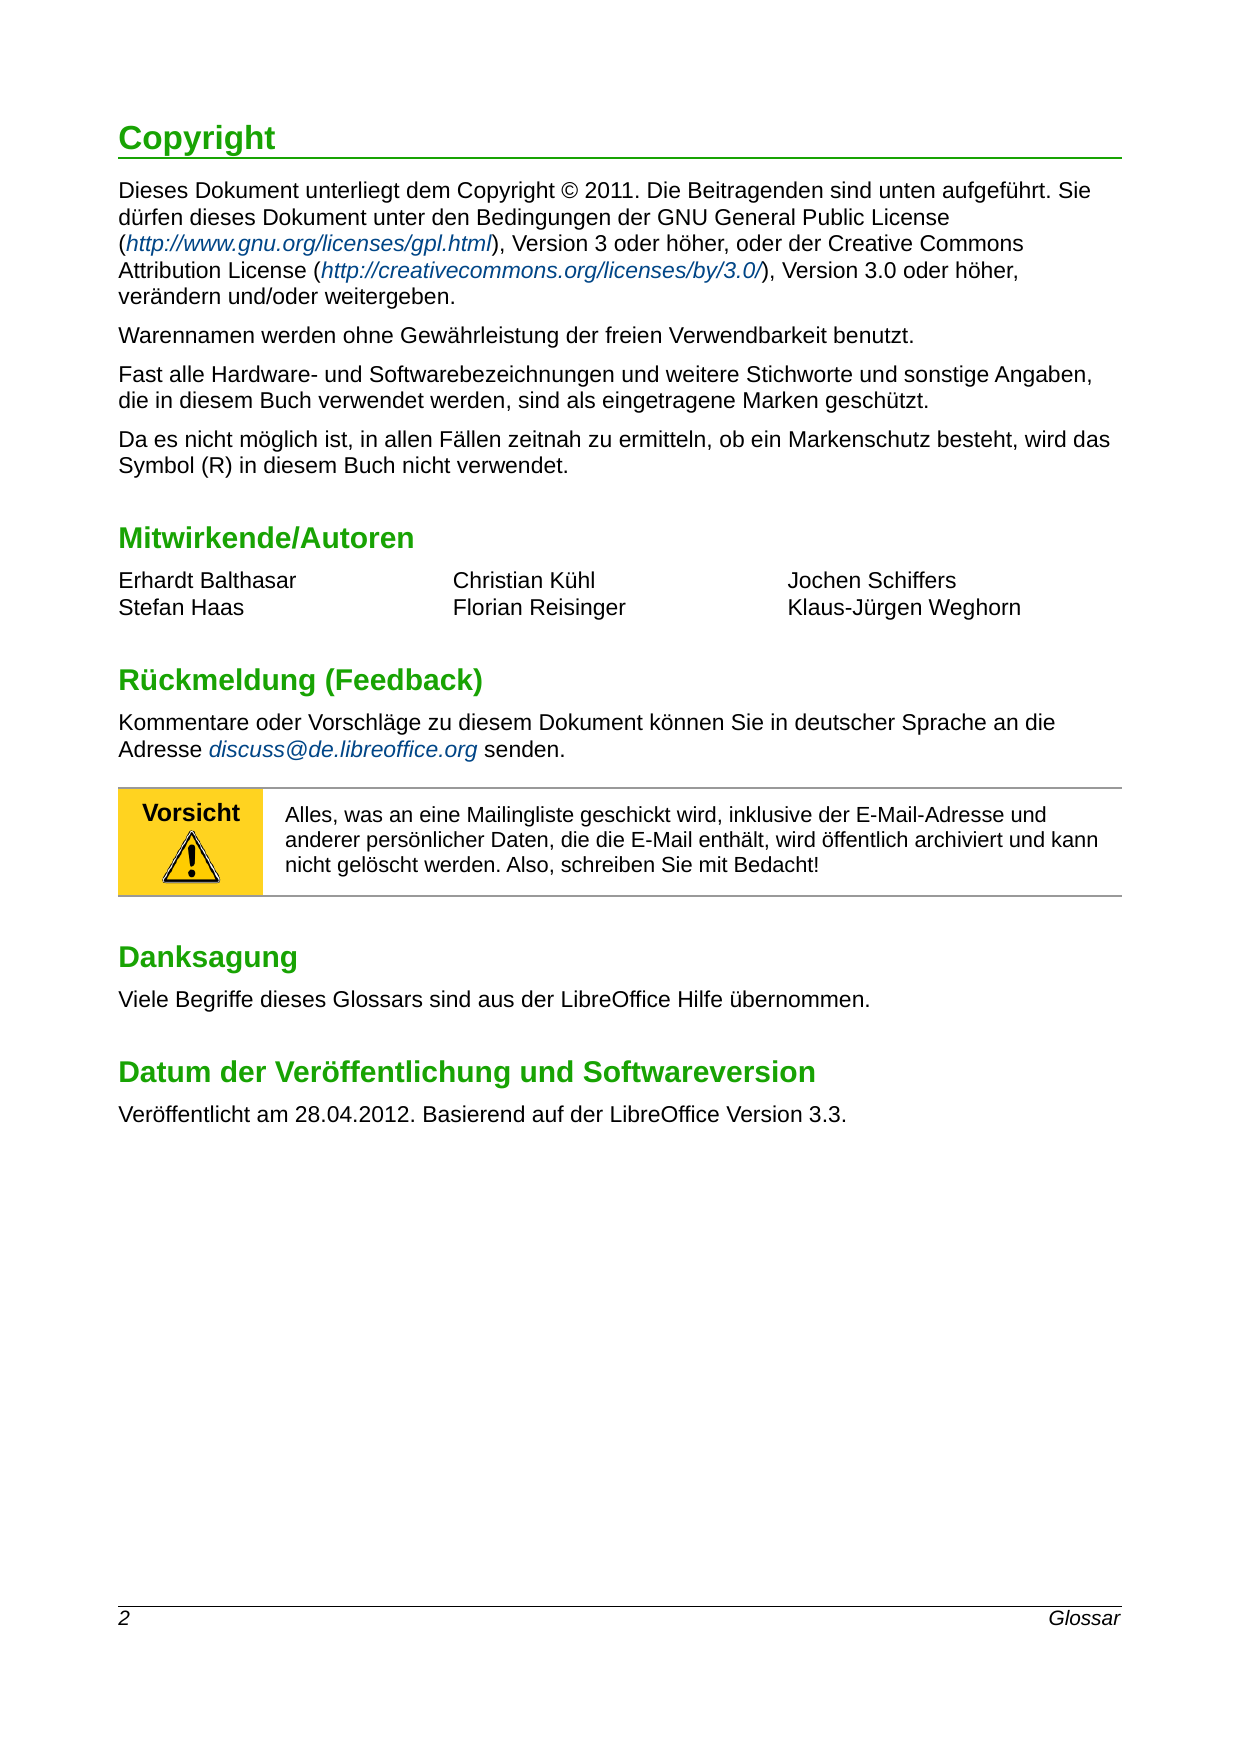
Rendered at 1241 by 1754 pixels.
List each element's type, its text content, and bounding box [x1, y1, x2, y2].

table_header Alles, was an eine Mailingliste geschickt wird, inklusive der E-Mail-Adresse und anderer persönlicher Daten, die die E-Mail enthält, wird öffentlich archiviert und kann nicht gelöscht werden. Also, schreiben Sie mit Bedacht! [264, 789, 1122, 895]
text Veröffentlicht am 28.04.2012. Basierend auf der LibreOffice Version 3.3. [118, 1101, 1122, 1128]
text Da es nicht möglich ist, in allen Fällen zeitnah zu ermitteln, ob ein Markenschutz besteht, wird das Symbol (R) in diesem Buch nicht verwendet. [118, 426, 1122, 478]
text Copyright [118, 118, 1122, 157]
text Rückmeldung (Feedback) [118, 662, 1122, 697]
table_header Jochen Schiffers Klaus-Jürgen Weghorn [787, 568, 1122, 633]
picture [158, 826, 224, 887]
text Fast alle Hardware- und Softwarebezeichnungen und weitere Stichworte und sonstige Angaben, die in diesem Buch verwendet werden, sind als eingetragene Marken geschützt. [118, 361, 1122, 413]
table_header Christian Kühl Florian Reisinger [453, 568, 787, 633]
text Danksagung [118, 939, 1122, 974]
text Warennamen werden ohne Gewährleistung der freien Verwendbarkeit benutzt. [118, 322, 1122, 348]
text Datum der Veröffentlichung und Softwareversion [118, 1054, 1122, 1089]
text Viele Begriffe dieses Glossars sind aus der LibreOffice Hilfe übernommen. [118, 986, 1122, 1012]
table_header Vorsicht [118, 789, 263, 895]
text Kommentare oder Vorschläge zu diesem Dokument können Sie in deutscher Sprache an die Adresse discuss@de.libreoffice.org senden. [118, 709, 1122, 762]
table_header Erhardt Balthasar Stefan Haas [118, 568, 453, 633]
text Mitwirkende/Autoren [118, 521, 1122, 555]
text Dieses Dokument unterliegt dem Copyright © 2011. Die Beitragenden sind unten aufgeführt. Sie dürfen dieses Dokument unter den Bedingungen der GNU General Public License (http://www.gnu.org/licenses/gpl.html), Version 3 oder höher, oder der Creative Commons Attribution License (http://creativecommons.org/licenses/by/3.0/), Version 3.0 oder höher, verändern und/oder weitergeben. [118, 177, 1122, 309]
